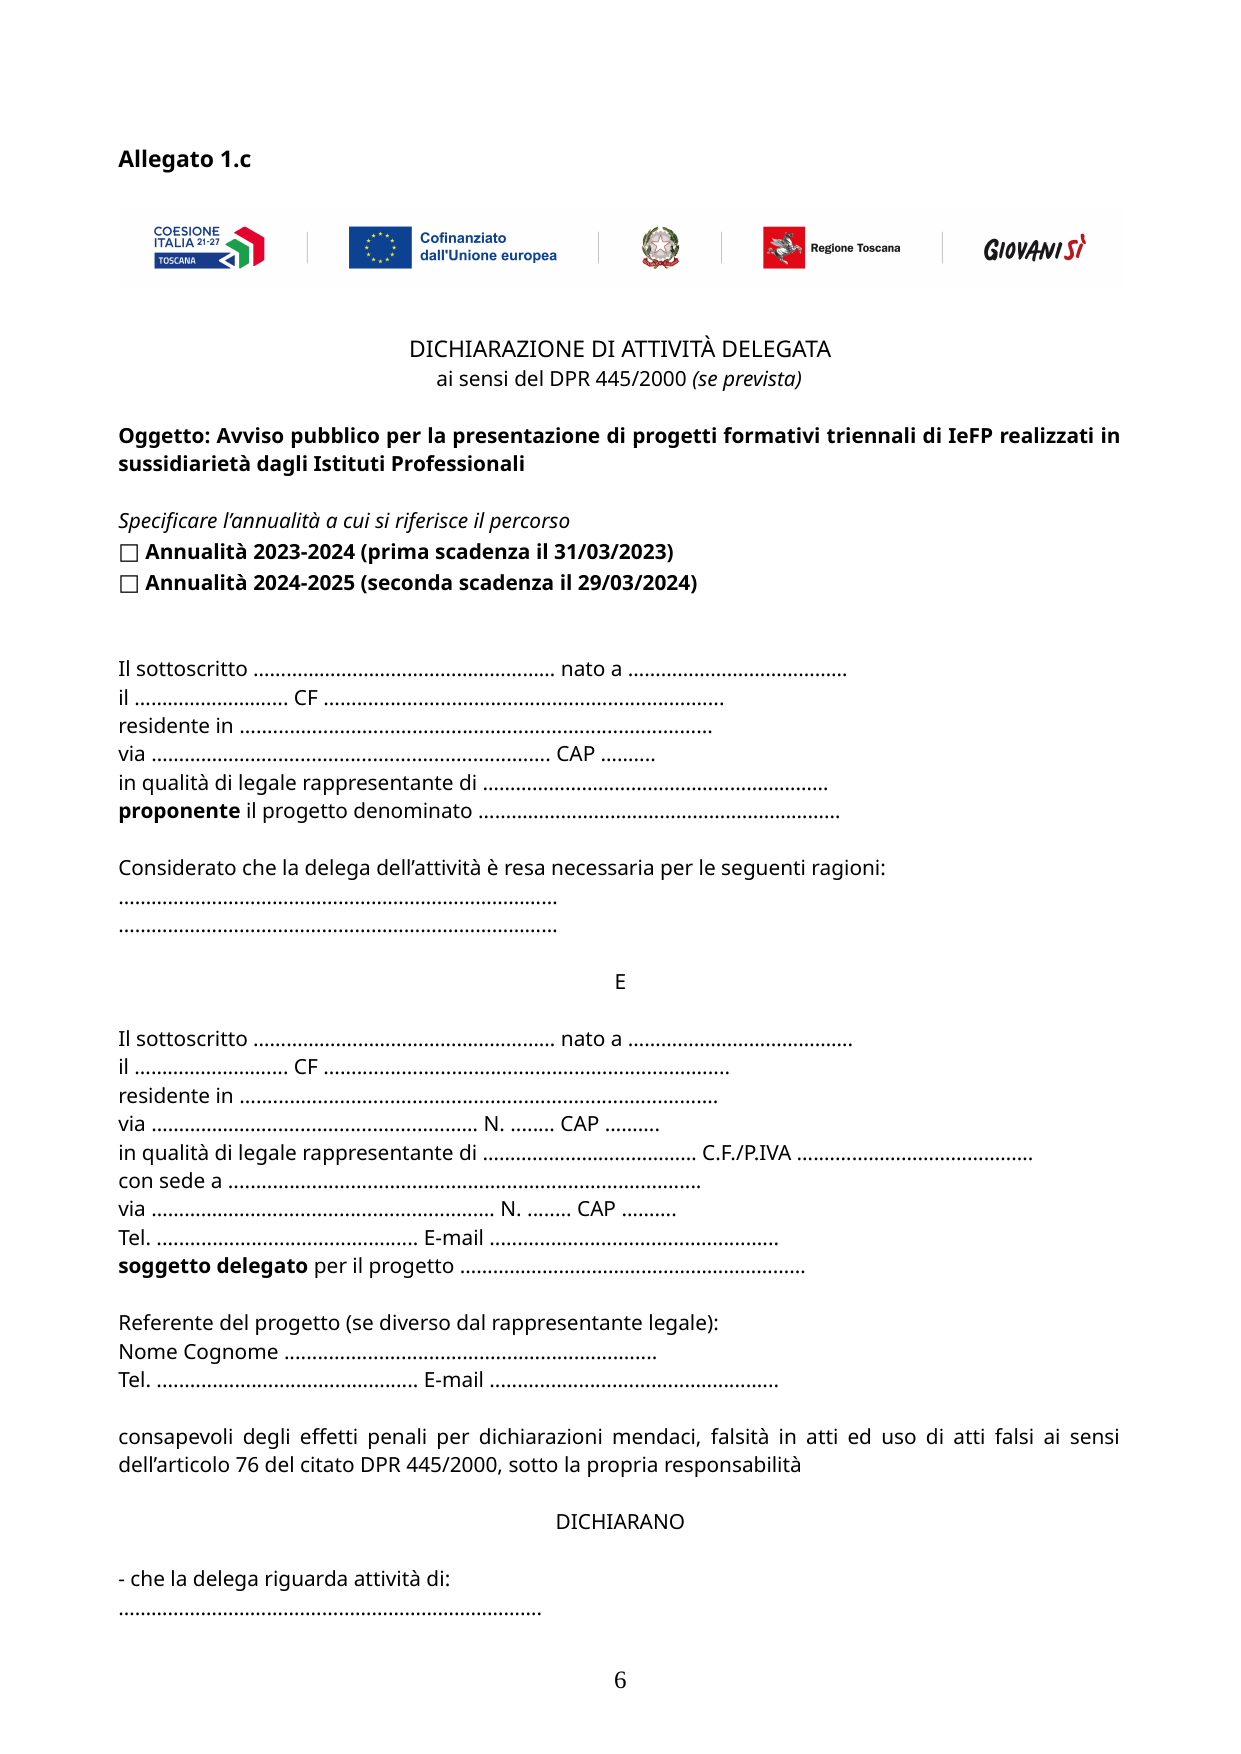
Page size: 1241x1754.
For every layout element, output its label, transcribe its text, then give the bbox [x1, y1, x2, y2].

text residente in ..................................................................................... [118, 711, 1122, 739]
text in qualità di legale rappresentante di ……………………………………………………… [118, 768, 1122, 796]
text Nome Cognome ................................................................... [118, 1337, 1122, 1365]
text ai sensi del DPR 445/2000 (se prevista) [118, 364, 1122, 392]
text DICHIARAZIONE DI ATTIVITÀ DELEGATA [118, 333, 1122, 364]
text ……………….………………………………….………………… [118, 910, 1122, 939]
text DICHIARANO [118, 1507, 1122, 1536]
text il …………………….... CF ......................................................................... [118, 1052, 1122, 1081]
text residente in ...................................................................................... [118, 1081, 1122, 1109]
picture [118, 207, 1122, 288]
subtitle Allegato 1.c [118, 143, 1122, 174]
text via …………………......................................… N. ........ CAP …….... [118, 1194, 1122, 1223]
text via …………………................................................... CAP …….... [118, 739, 1122, 768]
text ……………….………………………………….………………… [118, 882, 1122, 910]
text □ Annualità 2024-2025 (seconda scadenza il 29/03/2024) [118, 566, 1122, 597]
text con sede a ..................................................................................... [118, 1166, 1122, 1194]
text soggetto delegato per il progetto ……………………………………………………… [118, 1251, 1122, 1280]
text ……………………………..........……………………………. [118, 1593, 1122, 1621]
text in qualità di legale rappresentante di ………………………………… C.F./P.IVA ….……………………….....……. [118, 1138, 1122, 1166]
text Oggetto: Avviso pubblico per la presentazione di progetti formativi triennali di IeFP realizzati in sussidiarietà dagli Istituti Professionali [118, 421, 1122, 478]
text Referente del progetto (se diverso dal rappresentante legale): [118, 1308, 1122, 1337]
text il …………………….... CF ........................................................................ [118, 683, 1122, 711]
text consapevoli degli effetti penali per dichiarazioni mendaci, falsità in atti ed uso di atti falsi ai sensi dell’articolo 76 del citato DPR 445/2000, sotto la propria responsabilità [118, 1422, 1122, 1479]
text Specificare l’annualità a cui si riferisce il percorso [118, 506, 1122, 535]
text proponente il progetto denominato ………………………………………………………… [118, 796, 1122, 825]
text Tel. ............................................... E-mail .................................................... [118, 1223, 1122, 1251]
text - che la delega riguarda attività di: [118, 1564, 1122, 1593]
text Tel. ............................................... E-mail .................................................... [118, 1365, 1122, 1394]
text Considerato che la delega dell’attività è resa necessaria per le seguenti ragioni: [118, 853, 1122, 882]
text E [118, 967, 1122, 996]
text □ Annualità 2023-2024 (prima scadenza il 31/03/2023) [118, 535, 1122, 566]
text Il sottoscritto ……………….……………………………… nato a ……………….…………………. [118, 1024, 1122, 1052]
text Il sottoscritto ……………….……………………………… nato a ……………….………………… [118, 654, 1122, 683]
text via …………………...................................… N. ........ CAP …….... [118, 1109, 1122, 1138]
